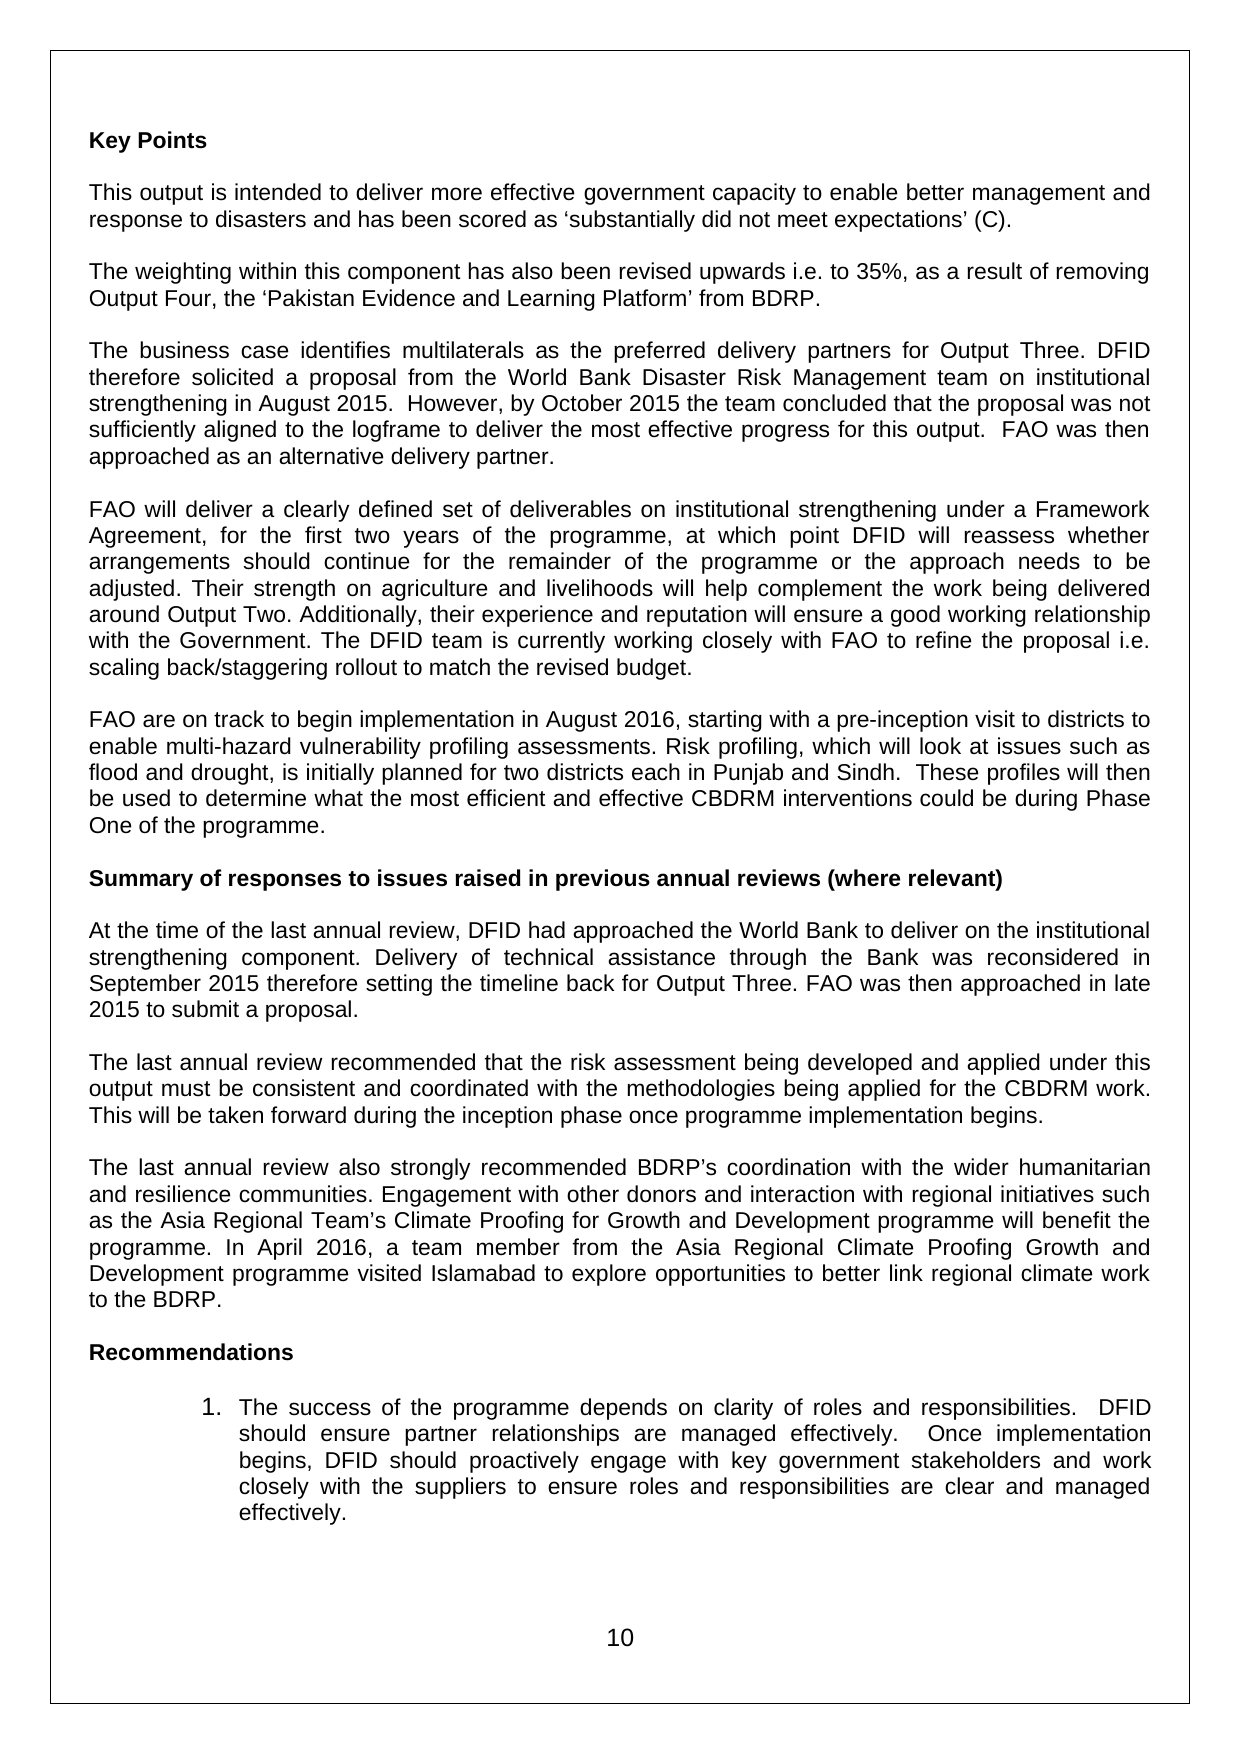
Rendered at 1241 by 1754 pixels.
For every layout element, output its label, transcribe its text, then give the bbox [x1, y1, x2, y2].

list The success of the programme depends on clarity of roles and responsibilities. DFID should ensure partner relationships are managed effectively. Once implementation begins, DFID should proactively engage with key government stakeholders and work closely with the suppliers to ensure roles and responsibilities are clear and managed effectively. [201, 1392, 1152, 1526]
text FAO are on track to begin implementation in August 2016, starting with a pre-inception visit to districts to enable multi-hazard vulnerability profiling assessments. Risk profiling, which will look at issues such as flood and drought, is initially planned for two districts each in Punjab and Sindh. These profiles will then be used to determine what the most efficient and effective CBDRM interventions could be during Phase One of the programme. [89, 706, 1152, 838]
text The last annual review also strongly recommended BDRP’s coordination with the wider humanitarian and resilience communities. Engagement with other donors and interaction with regional initiatives such as the Asia Regional Team’s Climate Proofing for Growth and Development programme will benefit the programme. In April 2016, a team member from the Asia Regional Climate Proofing Growth and Development programme visited Islamabad to explore opportunities to better link regional climate work to the BDRP. [89, 1154, 1152, 1312]
text Recommendations [89, 1339, 1152, 1365]
text Key Points [89, 127, 1152, 153]
text The last annual review recommended that the risk assessment being developed and applied under this output must be consistent and coordinated with the methodologies being applied for the CBDRM work. This will be taken forward during the inception phase once programme implementation begins. [89, 1049, 1152, 1128]
text At the time of the last annual review, DFID had approached the World Bank to deliver on the institutional strengthening component. Delivery of technical assistance through the Bank was reconsidered in September 2015 therefore setting the timeline back for Output Three. FAO was then approached in late 2015 to submit a proposal. [89, 917, 1152, 1023]
text This output is intended to deliver more effective government capacity to enable better management and response to disasters and has been scored as ‘substantially did not meet expectations’ (C). [89, 179, 1152, 232]
text FAO will deliver a clearly defined set of deliverables on institutional strengthening under a Framework Agreement, for the first two years of the programme, at which point DFID will reassess whether arrangements should continue for the remainder of the programme or the approach needs to be adjusted. Their strength on agriculture and livelihoods will help complement the work being delivered around Output Two. Additionally, their experience and reputation will ensure a good working relationship with the Government. The DFID team is currently working closely with FAO to refine the proposal i.e. scaling back/staggering rollout to match the revised budget. [89, 496, 1152, 680]
text The weighting within this component has also been revised upwards i.e. to 35%, as a result of removing Output Four, the ‘Pakistan Evidence and Learning Platform’ from BDRP. [89, 258, 1152, 311]
text The business case identifies multilaterals as the preferred delivery partners for Output Three. DFID therefore solicited a proposal from the World Bank Disaster Risk Management team on institutional strengthening in August 2015. However, by October 2015 the team concluded that the proposal was not sufficiently aligned to the logframe to deliver the most effective progress for this output. FAO was then approached as an alternative delivery partner. [89, 337, 1152, 469]
text Summary of responses to issues raised in previous annual reviews (where relevant) [89, 864, 1152, 891]
